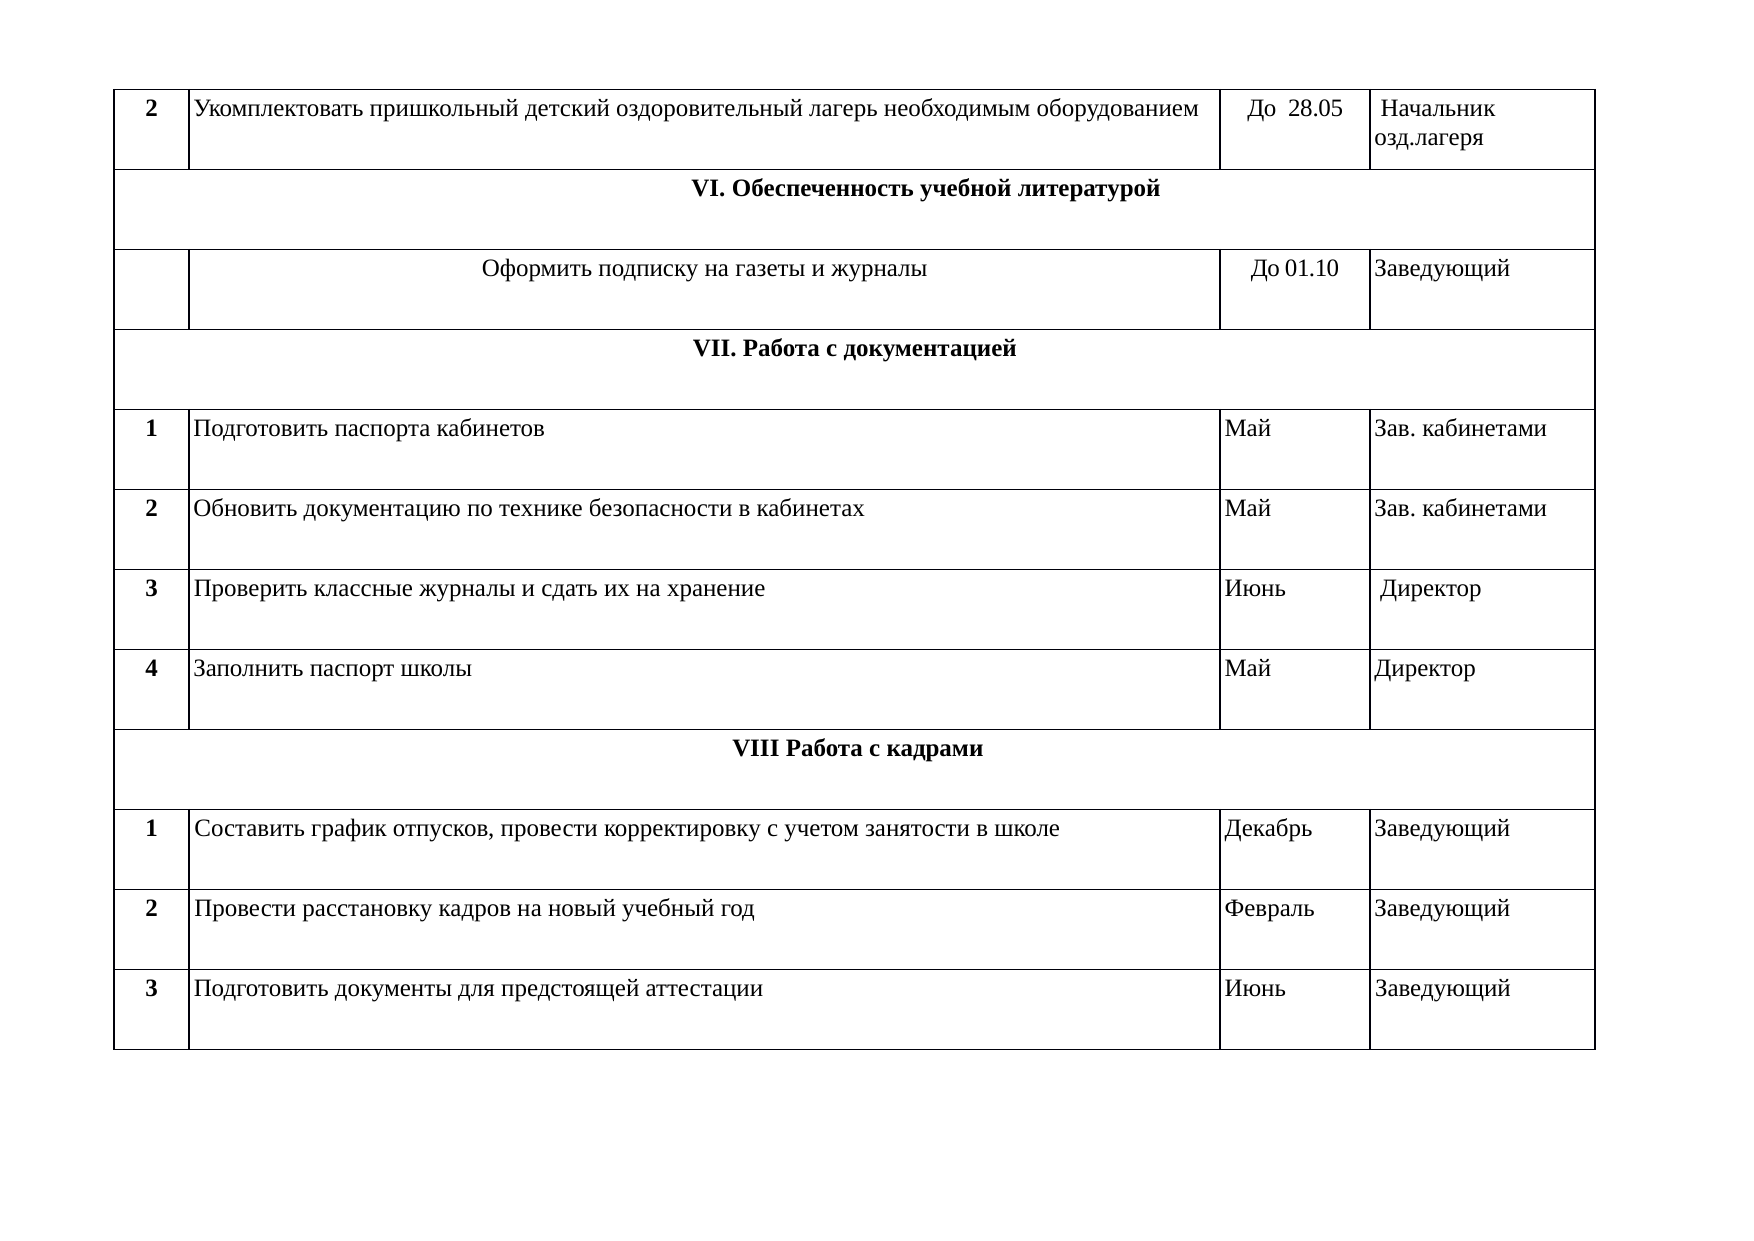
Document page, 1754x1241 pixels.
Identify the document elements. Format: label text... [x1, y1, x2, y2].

table_cell [115, 250, 188, 329]
table_cell Февраль [1221, 890, 1369, 969]
table_header Начальник озд.лагеря [1371, 90, 1594, 169]
table_cell Проверить классные журналы и сдать их на хранение [190, 570, 1219, 649]
table_cell 2 [115, 890, 188, 969]
table_cell Май [1221, 490, 1369, 569]
table_cell 3 [115, 570, 188, 649]
table_cell 1 [115, 410, 188, 489]
table_cell Зав. кабинетами [1371, 490, 1594, 569]
table_cell Заведующий [1371, 890, 1594, 969]
table_cell Заведующий [1371, 970, 1594, 1049]
table_cell VI. Обеспеченность учебной литературой [115, 170, 1594, 249]
table_cell 4 [115, 650, 188, 729]
table_cell До 01.10 [1221, 250, 1369, 329]
table_header 2 [115, 90, 188, 169]
table_cell Заведующий [1371, 250, 1594, 329]
table_cell Составить график отпусков, провести корректировку с учетом занятости в школе [190, 810, 1219, 889]
table_cell Обновить документацию по технике безопасности в кабинетах [190, 490, 1219, 569]
table_cell 2 [115, 490, 188, 569]
table_cell Провести расстановку кадров на новый учебный год [190, 890, 1219, 969]
table_cell Оформить подписку на газеты и журналы [190, 250, 1219, 329]
table_cell Заполнить паспорт школы [190, 650, 1219, 729]
table_cell Заведующий [1371, 810, 1594, 889]
table_header Укомплектовать пришкольный детский оздоровительный лагерь необходимым оборудованием [190, 90, 1219, 169]
table_cell Май [1221, 410, 1369, 489]
table_cell Директор [1371, 570, 1594, 649]
table_cell 1 [115, 810, 188, 889]
table_cell Подготовить паспорта кабинетов [190, 410, 1219, 489]
table_cell 3 [115, 970, 188, 1049]
table_cell VII. Работа с документацией [115, 330, 1594, 409]
table_cell VIII Работа с кадрами [115, 730, 1594, 809]
table_cell Май [1221, 650, 1369, 729]
table_cell Зав. кабинетами [1371, 410, 1594, 489]
table_cell Директор [1371, 650, 1594, 729]
table_cell Июнь [1221, 970, 1369, 1049]
table_header До 28.05 [1221, 90, 1369, 169]
table_cell Подготовить документы для предстоящей аттестации [190, 970, 1219, 1049]
table_cell Июнь [1221, 570, 1369, 649]
table_cell Декабрь [1221, 810, 1369, 889]
